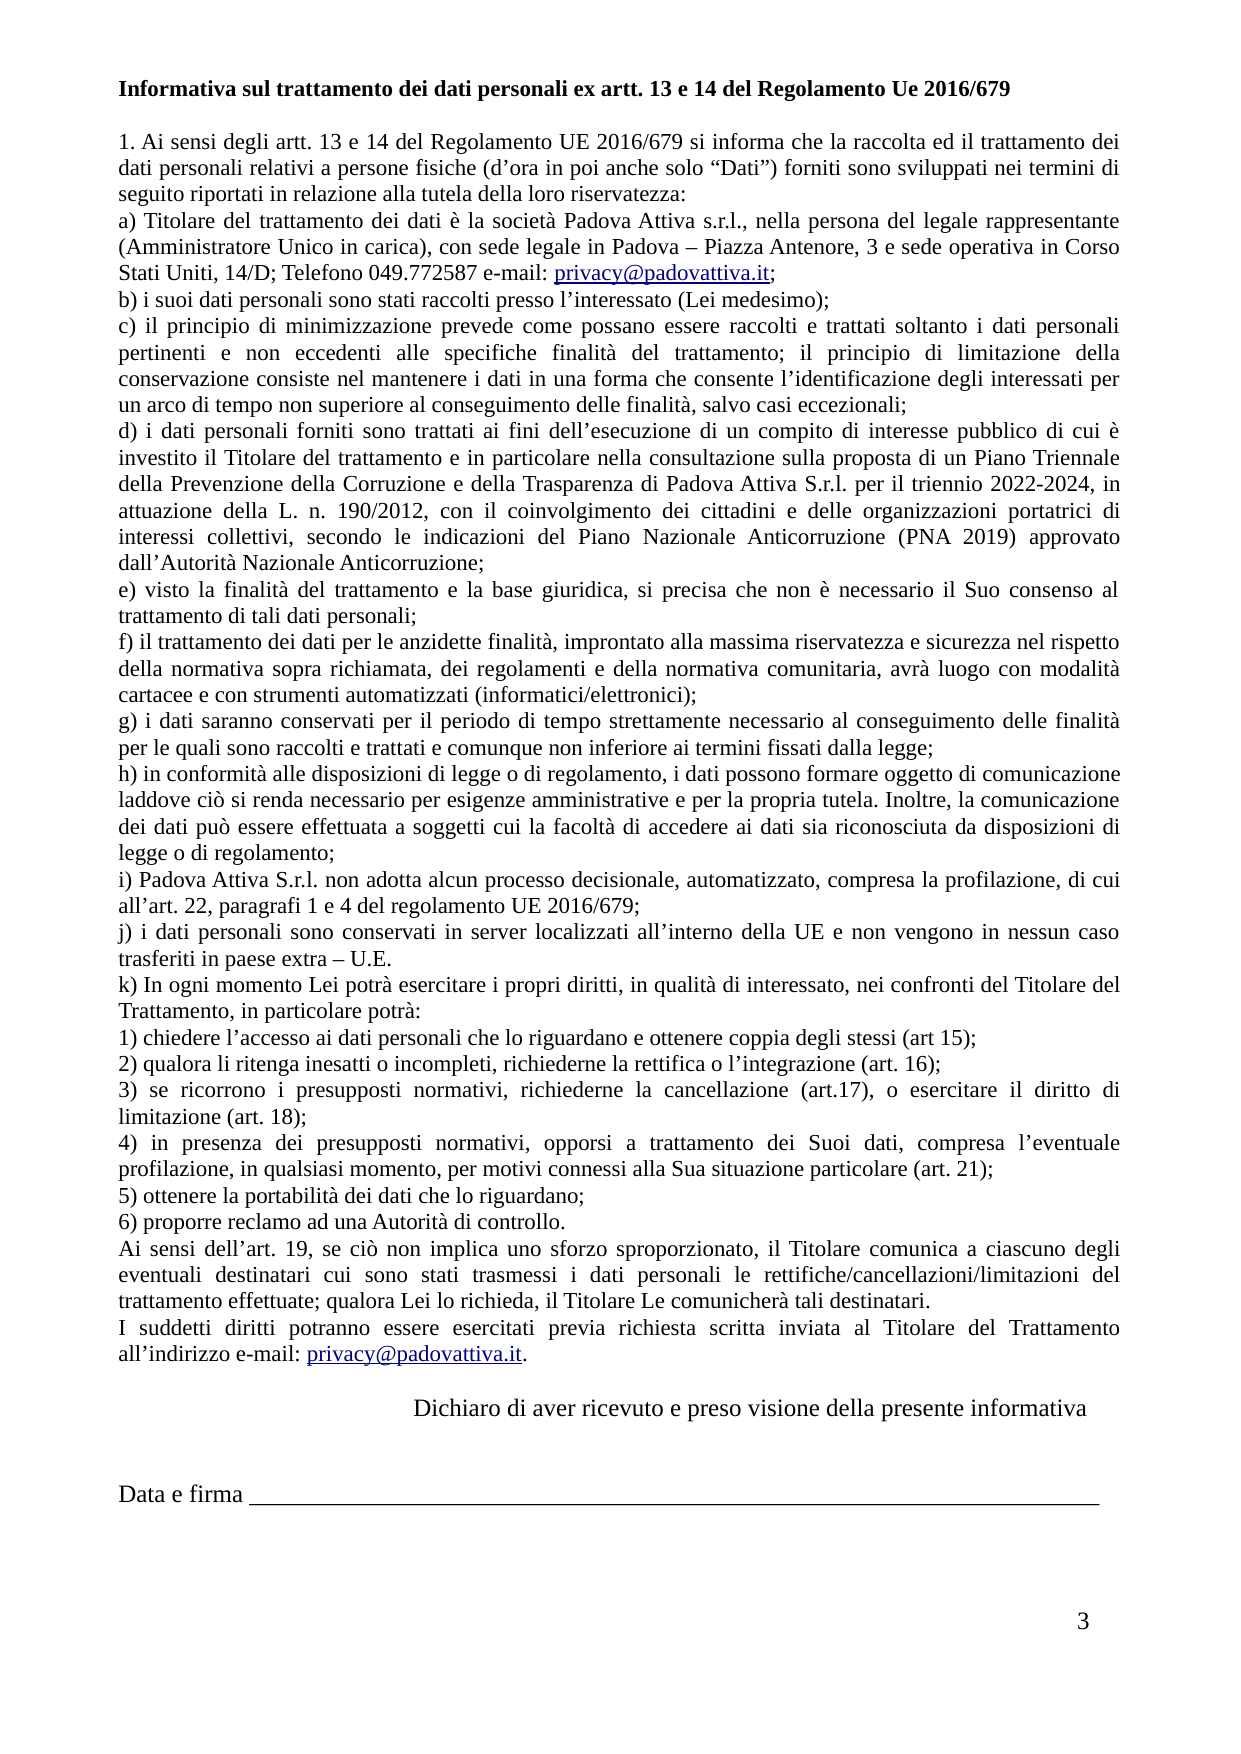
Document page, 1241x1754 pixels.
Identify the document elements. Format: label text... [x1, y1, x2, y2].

text 4) in presenza dei presupposti normativi, opporsi a trattamento dei Suoi dati, compresa l’eventuale profilazione, in qualsiasi momento, per motivi connessi alla Sua situazione particolare (art. 21); [118, 1129, 1122, 1182]
text Dichiaro di aver ricevuto e preso visione della presente informativa [118, 1393, 1122, 1421]
text 5) ottenere la portabilità dei dati che lo riguardano; [118, 1182, 1122, 1208]
text 1. Ai sensi degli artt. 13 e 14 del Regolamento UE 2016/679 si informa che la raccolta ed il trattamento dei dati personali relativi a persone fisiche (d’ora in poi anche solo “Dati”) forniti sono sviluppati nei termini di seguito riportati in relazione alla tutela della loro riservatezza: [118, 128, 1122, 207]
text a) Titolare del trattamento dei dati è la società Padova Attiva s.r.l., nella persona del legale rappresentante (Amministratore Unico in carica), con sede legale in Padova – Piazza Antenore, 3 e sede operativa in Corso Stati Uniti, 14/D; Telefono 049.772587 e-mail: privacy@padovattiva.it; [118, 207, 1122, 286]
text j) i dati personali sono conservati in server localizzati all’interno della UE e non vengono in nessun caso trasferiti in paese extra – U.E. [118, 918, 1122, 971]
text h) in conformità alle disposizioni di legge o di regolamento, i dati possono formare oggetto di comunicazione laddove ciò si renda necessario per esigenze amministrative e per la propria tutela. Inoltre, la comunicazione dei dati può essere effettuata a soggetti cui la facoltà di accedere ai dati sia riconosciuta da disposizioni di legge o di regolamento; [118, 760, 1122, 866]
text k) In ogni momento Lei potrà esercitare i propri diritti, in qualità di interessato, nei confronti del Titolare del Trattamento, in particolare potrà: [118, 971, 1122, 1024]
text e) visto la finalità del trattamento e la base giuridica, si precisa che non è necessario il Suo consenso al trattamento di tali dati personali; [118, 576, 1122, 628]
text 1) chiedere l’accesso ai dati personali che lo riguardano e ottenere coppia degli stessi (art 15); [118, 1024, 1122, 1050]
text 6) proporre reclamo ad una Autorità di controllo. [118, 1208, 1122, 1234]
text Ai sensi dell’art. 19, se ciò non implica uno sforzo sproporzionato, il Titolare comunica a ciascuno degli eventuali destinatari cui sono stati trasmessi i dati personali le rettifiche/cancellazioni/limitazioni del trattamento effettuate; qualora Lei lo richieda, il Titolare Le comunicherà tali destinatari. [118, 1234, 1122, 1314]
text f) il trattamento dei dati per le anzidette finalità, improntato alla massima riservatezza e sicurezza nel rispetto della normativa sopra richiamata, dei regolamenti e della normativa comunitaria, avrà luogo con modalità cartacee e con strumenti automatizzati (informatici/elettronici); [118, 628, 1122, 707]
text g) i dati saranno conservati per il periodo di tempo strettamente necessario al conseguimento delle finalità per le quali sono raccolti e trattati e comunque non inferiore ai termini fissati dalla legge; [118, 707, 1122, 760]
text i) Padova Attiva S.r.l. non adotta alcun processo decisionale, automatizzato, compresa la profilazione, di cui all’art. 22, paragrafi 1 e 4 del regolamento UE 2016/679; [118, 866, 1122, 918]
text c) il principio di minimizzazione prevede come possano essere raccolti e trattati soltanto i dati personali pertinenti e non eccedenti alle specifiche finalità del trattamento; il principio di limitazione della conservazione consiste nel mantenere i dati in una forma che consente l’identificazione degli interessati per un arco di tempo non superiore al conseguimento delle finalità, salvo casi eccezionali; [118, 312, 1122, 418]
text d) i dati personali forniti sono trattati ai fini dell’esecuzione di un compito di interesse pubblico di cui è investito il Titolare del trattamento e in particolare nella consultazione sulla proposta di un Piano Triennale della Prevenzione della Corruzione e della Trasparenza di Padova Attiva S.r.l. per il triennio 2022-2024, in attuazione della L. n. 190/2012, con il coinvolgimento dei cittadini e delle organizzazioni portatrici di interessi collettivi, secondo le indicazioni del Piano Nazionale Anticorruzione (PNA 2019) approvato dall’Autorità Nazionale Anticorruzione; [118, 418, 1122, 576]
text b) i suoi dati personali sono stati raccolti presso l’interessato (Lei medesimo); [118, 286, 1122, 312]
text Informativa sul trattamento dei dati personali ex artt. 13 e 14 del Regolamento Ue 2016/679 [118, 75, 1122, 101]
text 2) qualora li ritenga inesatti o incompleti, richiederne la rettifica o l’integrazione (art. 16); [118, 1050, 1122, 1076]
text I suddetti diritti potranno essere esercitati previa richiesta scritta inviata al Titolare del Trattamento all’indirizzo e-mail: privacy@padovattiva.it. [118, 1314, 1122, 1366]
text 3) se ricorrono i presupposti normativi, richiederne la cancellazione (art.17), o esercitare il diritto di limitazione (art. 18); [118, 1076, 1122, 1129]
text Data e firma ____________________________________________________________________ [118, 1479, 1122, 1508]
